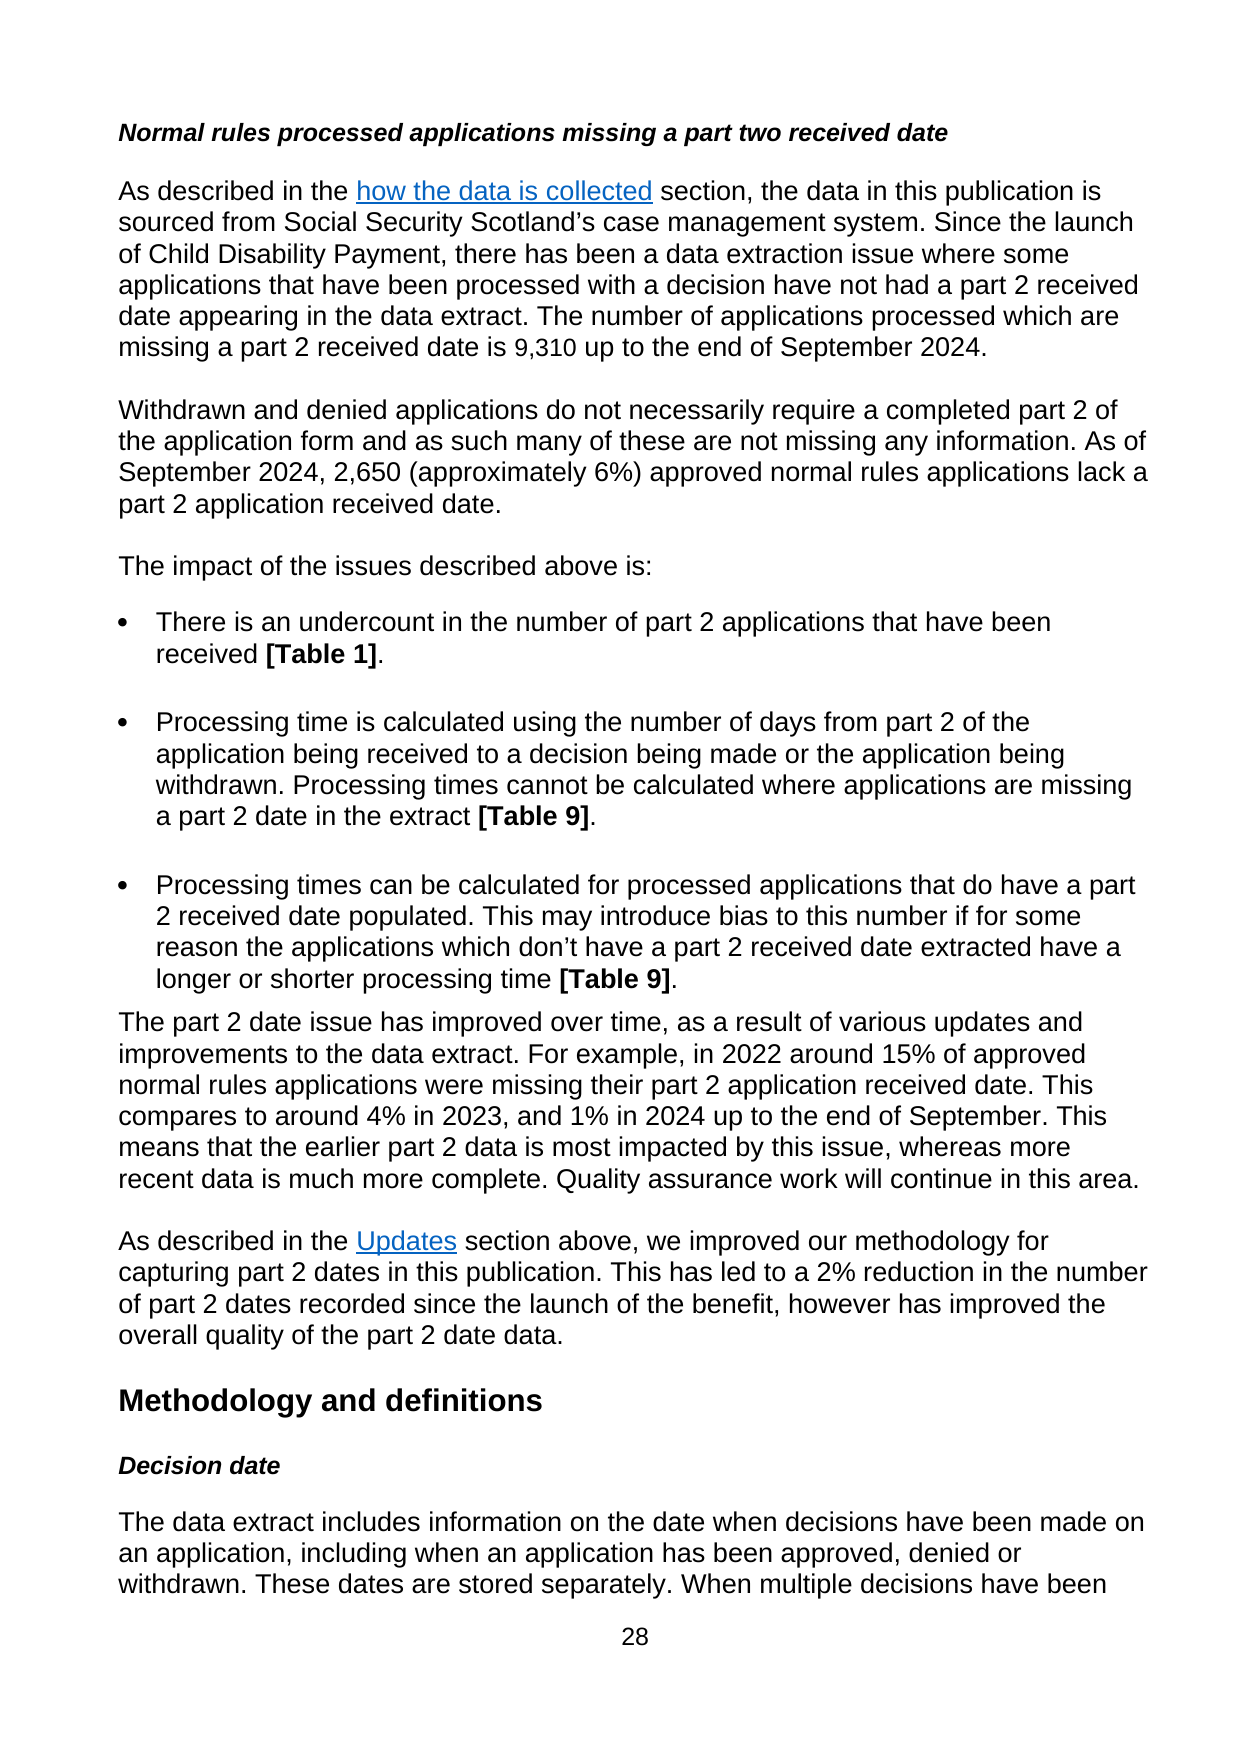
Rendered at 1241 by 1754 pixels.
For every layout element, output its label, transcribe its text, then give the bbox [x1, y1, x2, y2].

subtitle Decision date [118, 1451, 1152, 1479]
subtitle Normal rules processed applications missing a part two received date [118, 118, 1152, 147]
list There is an undercount in the number of part 2 applications that have been received [Table 1]. [118, 607, 1152, 669]
text As described in the Updates section above, we improved our methodology for capturing part 2 dates in this publication. This has led to a 2% reduction in the number of part 2 dates recorded since the launch of the benefit, however has improved the overall quality of the part 2 date data. [118, 1226, 1152, 1351]
text The impact of the issues described above is: [118, 551, 1152, 582]
list Processing time is calculated using the number of days from part 2 of the application being received to a decision being made or the application being withdrawn. Processing times cannot be calculated where applications are missing a part 2 date in the extract [Table 9]. [118, 707, 1152, 832]
list Processing times can be calculated for processed applications that do have a part 2 received date populated. This may introduce bias to this number if for some reason the applications which don’t have a part 2 received date extracted have a longer or shorter processing time [Table 9]. [118, 869, 1152, 994]
text The data extract includes information on the date when decisions have been made on an application, including when an application has been approved, denied or withdrawn. These dates are stored separately. When multiple decisions have been [118, 1506, 1152, 1599]
text The part 2 date issue has improved over time, as a result of various updates and improvements to the data extract. For example, in 2022 around 15% of approved normal rules applications were missing their part 2 application received date. This compares to around 4% in 2023, and 1% in 2024 up to the end of September. This means that the earlier part 2 data is most impacted by this issue, whereas more recent data is much more complete. Quality assurance work will continue in this area. [118, 1007, 1152, 1194]
text As described in the how the data is collected section, the data in this publication is sourced from Social Security Scotland’s case management system. Since the launch of Child Disability Payment, there has been a data extraction issue where some applications that have been processed with a decision have not had a part 2 received date appearing in the data extract. The number of applications processed which are missing a part 2 received date is 9,310 up to the end of September 2024. [118, 176, 1152, 363]
text Withdrawn and denied applications do not necessarily require a completed part 2 of the application form and as such many of these are not missing any information. As of September 2024, 2,650 (approximately 6%) approved normal rules applications lack a part 2 application received date. [118, 394, 1152, 519]
subtitle Methodology and definitions [118, 1382, 1152, 1418]
